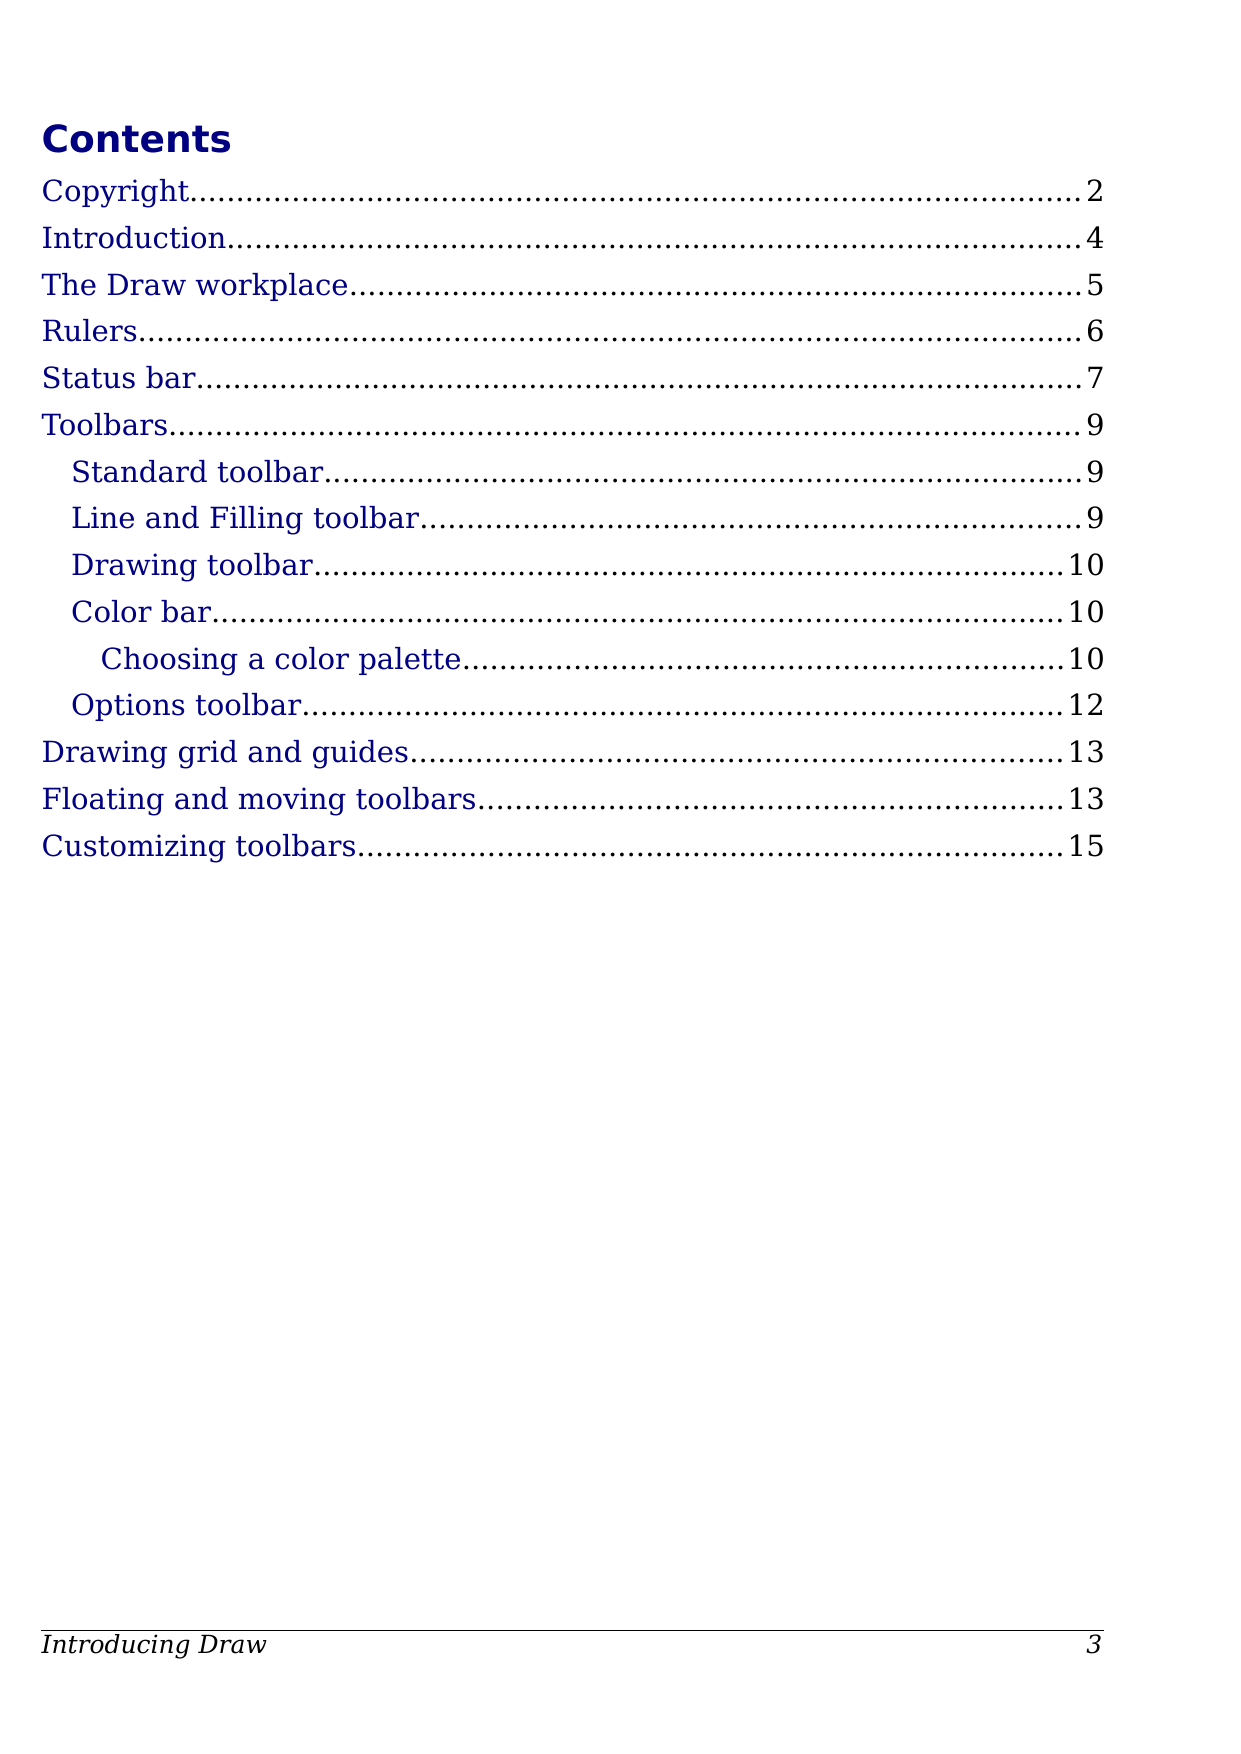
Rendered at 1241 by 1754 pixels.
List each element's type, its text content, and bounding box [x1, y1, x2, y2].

text Customizing toolbars 15 [41, 829, 1104, 863]
text Options toolbar 12 [71, 688, 1104, 723]
text Copyright 2 [41, 174, 1104, 208]
text Standard toolbar 9 [71, 455, 1104, 489]
text Color bar 10 [71, 595, 1104, 629]
text Floating and moving toolbars 13 [41, 782, 1104, 816]
text Drawing grid and guides 13 [41, 735, 1104, 769]
text Toolbars 9 [41, 408, 1104, 442]
text The Draw workplace 5 [41, 268, 1104, 302]
text Choosing a color palette 10 [100, 642, 1104, 676]
text Contents [41, 118, 1104, 162]
text Status bar 7 [41, 361, 1104, 395]
text Rulers 6 [41, 314, 1104, 349]
text Drawing toolbar 10 [71, 548, 1104, 582]
text Introduction 4 [41, 221, 1104, 255]
text Line and Filling toolbar 9 [71, 501, 1104, 536]
